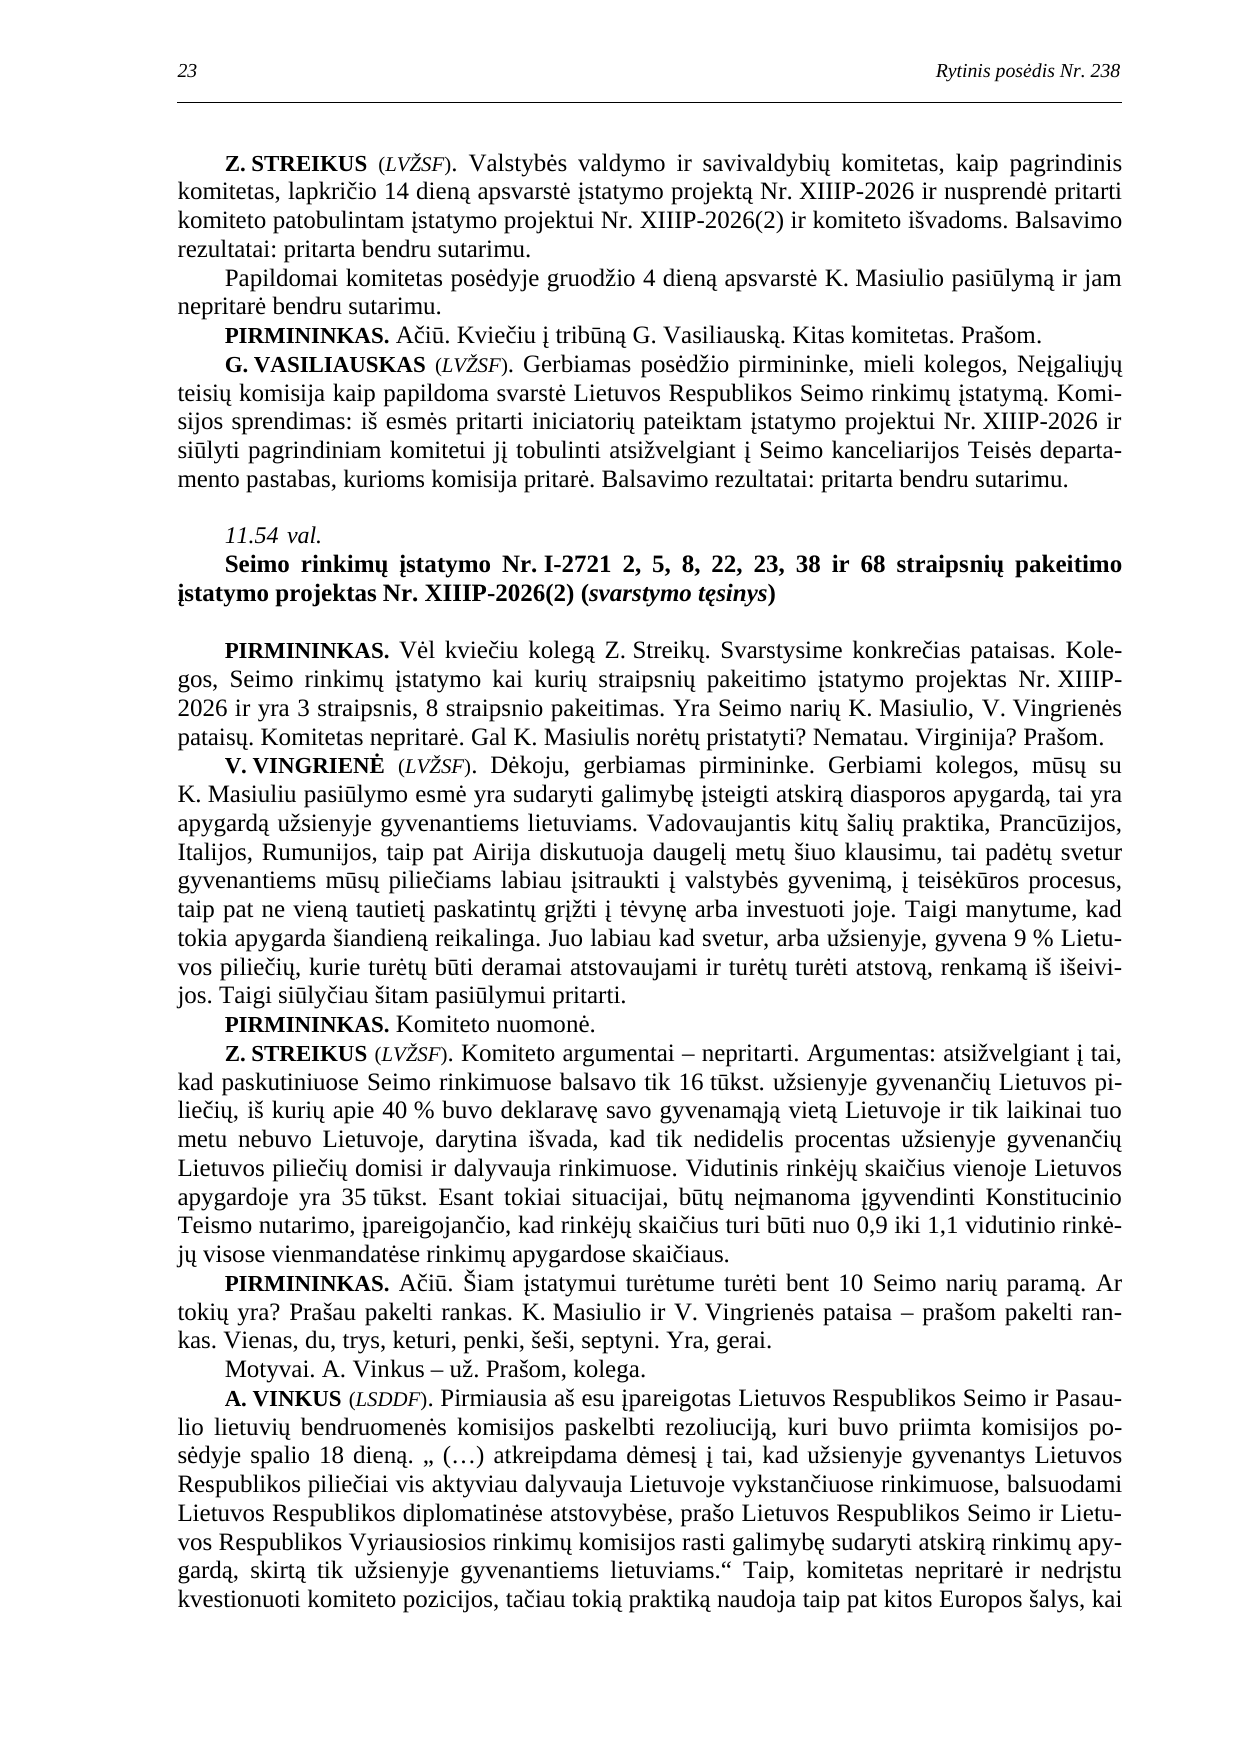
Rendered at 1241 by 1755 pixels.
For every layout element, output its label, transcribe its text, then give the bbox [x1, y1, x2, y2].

text A. VINKUS (LSDDF). Pir­miau­sia aš esu įpa­rei­go­tas Lie­tu­vos Res­pub­li­kos Sei­mo ir Pa­sau­lio lie­tu­vių ben­druo­me­nės ko­mi­si­jos pa­skelb­ti re­zo­liu­ci­ją, ku­ri bu­vo pri­im­ta ko­mi­si­jos po­sėdy­je spa­lio 18 die­ną. „ (…) at­kreip­da­ma dė­me­sį į tai, kad už­sie­ny­je gy­ve­nan­tys Lie­tu­vos Res­pub­li­kos pi­lie­čiai vis ak­ty­viau da­ly­vau­ja Lie­tu­vo­je vyks­tan­čiuo­se rin­ki­muo­se, bal­suo­da­mi Lie­tu­vos Res­pub­li­kos di­plo­ma­ti­nė­se at­sto­vy­bė­se, pra­šo Lie­tu­vos Res­pub­li­kos Sei­mo ir Lie­tu­vos Res­pub­li­kos Vy­riau­sio­sios rin­ki­mų ko­mi­si­jos ras­ti ga­li­my­bę su­da­ry­ti at­ski­rą rin­ki­mų apy­gar­dą, skir­tą tik už­sie­ny­je gy­ve­nan­tiems lie­tu­viams.“ Taip, ko­mi­te­tas ne­pri­ta­rė ir ne­drįs­tu kves­tio­nuo­ti ko­mi­te­to po­zi­ci­jos, ta­čiau to­kią prak­ti­ką nau­do­ja taip pat ki­tos Eu­ro­pos ša­lys, kai [177, 1383, 1122, 1613]
text Sei­mo rin­ki­mų įsta­ty­mo Nr. I-2721 2, 5, 8, 22, 23, 38 ir 68 straips­nių pa­kei­ti­mo įstaty­mo pro­jek­tas Nr. XIIIP-2026(2) (svars­ty­mo tę­si­nys) [177, 549, 1122, 607]
text PIRMININKAS. Vėl kvie­čiu ko­le­gą Z. Strei­kų. Svars­ty­si­me kon­kre­čias pa­tai­sas. Ko­le­gos, Sei­mo rin­ki­mų įsta­ty­mo kai ku­rių straips­nių pa­kei­ti­mo įsta­ty­mo pro­jek­tas Nr. XIIIP-2026 ir yra 3 straips­nis, 8 straips­nio pa­kei­ti­mas. Yra Sei­mo na­rių K. Ma­siu­lio, V. Ving­rie­nės pa­tai­sų. Ko­mi­te­tas ne­pri­ta­rė. Gal K. Ma­siu­lis no­rė­tų pri­sta­ty­ti? Ne­ma­tau. Vir­gi­ni­ja? Pra­šom. [177, 635, 1122, 750]
text PIRMININKAS. Ačiū. Kvie­čiu į tri­bū­ną G. Va­si­liaus­ką. Ki­tas ko­mi­te­tas. Pra­šom. [177, 320, 1122, 349]
text PIRMININKAS. Ko­mi­te­to nuo­mo­nė. [177, 1009, 1122, 1038]
text V. VINGRIENĖ (LVŽSF). Dė­ko­ju, ger­bia­mas pir­mi­nin­ke. Ger­bia­mi ko­le­gos, mū­sų su K. Ma­siu­liu pa­siū­ly­mo es­mė yra su­da­ry­ti ga­li­my­bę įsteig­ti at­ski­rą dias­po­ros apy­gar­dą, tai yra apy­gar­dą už­sie­ny­je gy­ve­nan­tiems lie­tu­viams. Va­do­vau­jan­tis ki­tų ša­lių prak­ti­ka, Pran­cū­zi­jos, Ita­li­jos, Ru­mu­ni­jos, taip pat Ai­ri­ja dis­ku­tuo­ja dau­ge­lį me­tų šiuo klau­si­mu, tai pa­dė­tų sve­tur gy­ve­nan­tiems mū­sų pi­lie­čiams la­biau įsi­trauk­ti į vals­ty­bės gy­ve­ni­mą, į tei­sė­kū­ros pro­ce­sus, taip pat ne vie­ną tau­tie­tį pa­ska­tin­tų grįž­ti į tė­vy­nę ar­ba in­ves­tuo­ti jo­je. Tai­gi ma­ny­tu­me, kad to­kia apy­gar­da šian­die­ną rei­ka­lin­ga. Juo la­biau kad sve­tur, ar­ba už­sie­ny­je, gy­ve­na 9 % Lie­tu­vos pi­lie­čių, ku­rie tu­rė­tų bū­ti de­ra­mai at­sto­vau­ja­mi ir tu­rėtų tu­rė­ti at­sto­vą, ren­ka­mą iš iš­ei­vi­jos. Tai­gi siū­ly­čiau ši­tam pa­siū­ly­mui pri­tar­ti. [177, 750, 1122, 1009]
text PIRMININKAS. Ačiū. Šiam įsta­ty­mui tu­rė­tu­me tu­rė­ti bent 10 Sei­mo na­rių pa­ra­mą. Ar to­kių yra? Pra­šau pa­kel­ti ran­kas. K. Ma­siu­lio ir V. Ving­rie­nės pa­tai­sa – pra­šom pa­kel­ti ran­kas. Vie­nas, du, trys, ke­tu­ri, pen­ki, še­ši, sep­ty­ni. Yra, ge­rai. [177, 1268, 1122, 1354]
text G. VASILIAUSKAS (LVŽSF). Ger­bia­mas po­sė­džio pir­mi­nin­ke, mie­li ko­le­gos, Ne­įga­lių­jų tei­sių ko­mi­si­ja kaip pa­pil­do­ma svars­tė Lie­tu­vos Res­pub­li­kos Sei­mo rin­ki­mų įsta­ty­mą. Ko­mi­si­jos spren­di­mas: iš es­mės pri­tar­ti ini­cia­to­rių pa­teik­tam įsta­ty­mo pro­jek­tui Nr. XIIIP-2026 ir siū­ly­ti pa­grin­di­niam ko­mi­te­tui jį to­bu­lin­ti at­si­žvel­giant į Sei­mo kan­ce­lia­ri­jos Tei­sės de­par­ta­men­to pa­sta­bas, ku­rioms ko­mi­si­ja pri­ta­rė. Bal­sa­vi­mo re­zul­ta­tai: pri­tar­ta ben­dru su­ta­ri­mu. [177, 349, 1122, 493]
text Z. STREIKUS (LVŽSF). Ko­mi­te­to ar­gu­men­tai – ne­pri­tar­ti. Ar­gu­men­tas: at­si­žvel­giant į tai, kad pas­ku­ti­niuo­se Sei­mo rin­ki­muo­se bal­sa­vo tik 16 tūkst. už­sie­ny­je gy­ve­nan­čių Lie­tu­vos pi­lie­čių, iš ku­rių apie 40 % bu­vo de­kla­ra­vę sa­vo gy­ve­na­mą­ją vie­tą Lie­tu­vo­je ir tik lai­ki­nai tuo me­tu ne­bu­vo Lie­tu­vo­je, da­ry­ti­na iš­va­da, kad tik ne­di­de­lis pro­cen­tas už­sie­ny­je gy­ve­nan­čių Lie­tu­vos pi­lie­čių do­mi­si ir da­ly­vau­ja rin­ki­muo­se. Vi­du­ti­nis rin­kė­jų skai­čius vie­no­je Lie­tu­vos apy­gar­do­je yra 35 tūkst. Esant to­kiai si­tu­a­ci­jai, bū­tų ne­įma­no­ma įgy­ven­din­ti Kon­sti­tu­ci­nio Teis­mo nu­ta­ri­mo, įpa­rei­go­jan­čio, kad rin­kė­jų skai­čius tu­ri bū­ti nuo 0,9 iki 1,1 vi­du­ti­nio rin­kė­jų vi­so­se vien­man­da­tėse rin­ki­mų apy­gar­do­se skai­čiaus. [177, 1038, 1122, 1268]
text 11.54 val. [224, 521, 1122, 549]
text Z. STREIKUS (LVŽSF). Vals­ty­bės val­dy­mo ir sa­vi­val­dy­bių ko­mi­te­tas, kaip pa­grin­di­nis ko­mi­te­tas, lap­kri­čio 14 die­ną ap­svars­tė įsta­ty­mo pro­jek­tą Nr. XIIIP-2026 ir nu­spren­dė pri­tar­ti ko­mi­te­to pa­to­bu­lin­tam įsta­ty­mo pro­jek­tui Nr. XIIIP-2026(2) ir ko­mi­te­to iš­va­doms. Bal­sa­vi­mo re­zul­ta­tai: pri­tar­ta ben­dru su­ta­ri­mu. [177, 148, 1122, 263]
text Pa­pil­do­mai ko­mi­te­tas po­sė­dy­je gruo­džio 4 die­ną ap­svars­tė K. Ma­siu­lio pa­siū­ly­mą ir jam ne­pri­ta­rė ben­dru su­ta­ri­mu. [177, 263, 1122, 320]
text Mo­ty­vai. A. Vin­kus – už. Pra­šom, ko­le­ga. [177, 1354, 1122, 1383]
